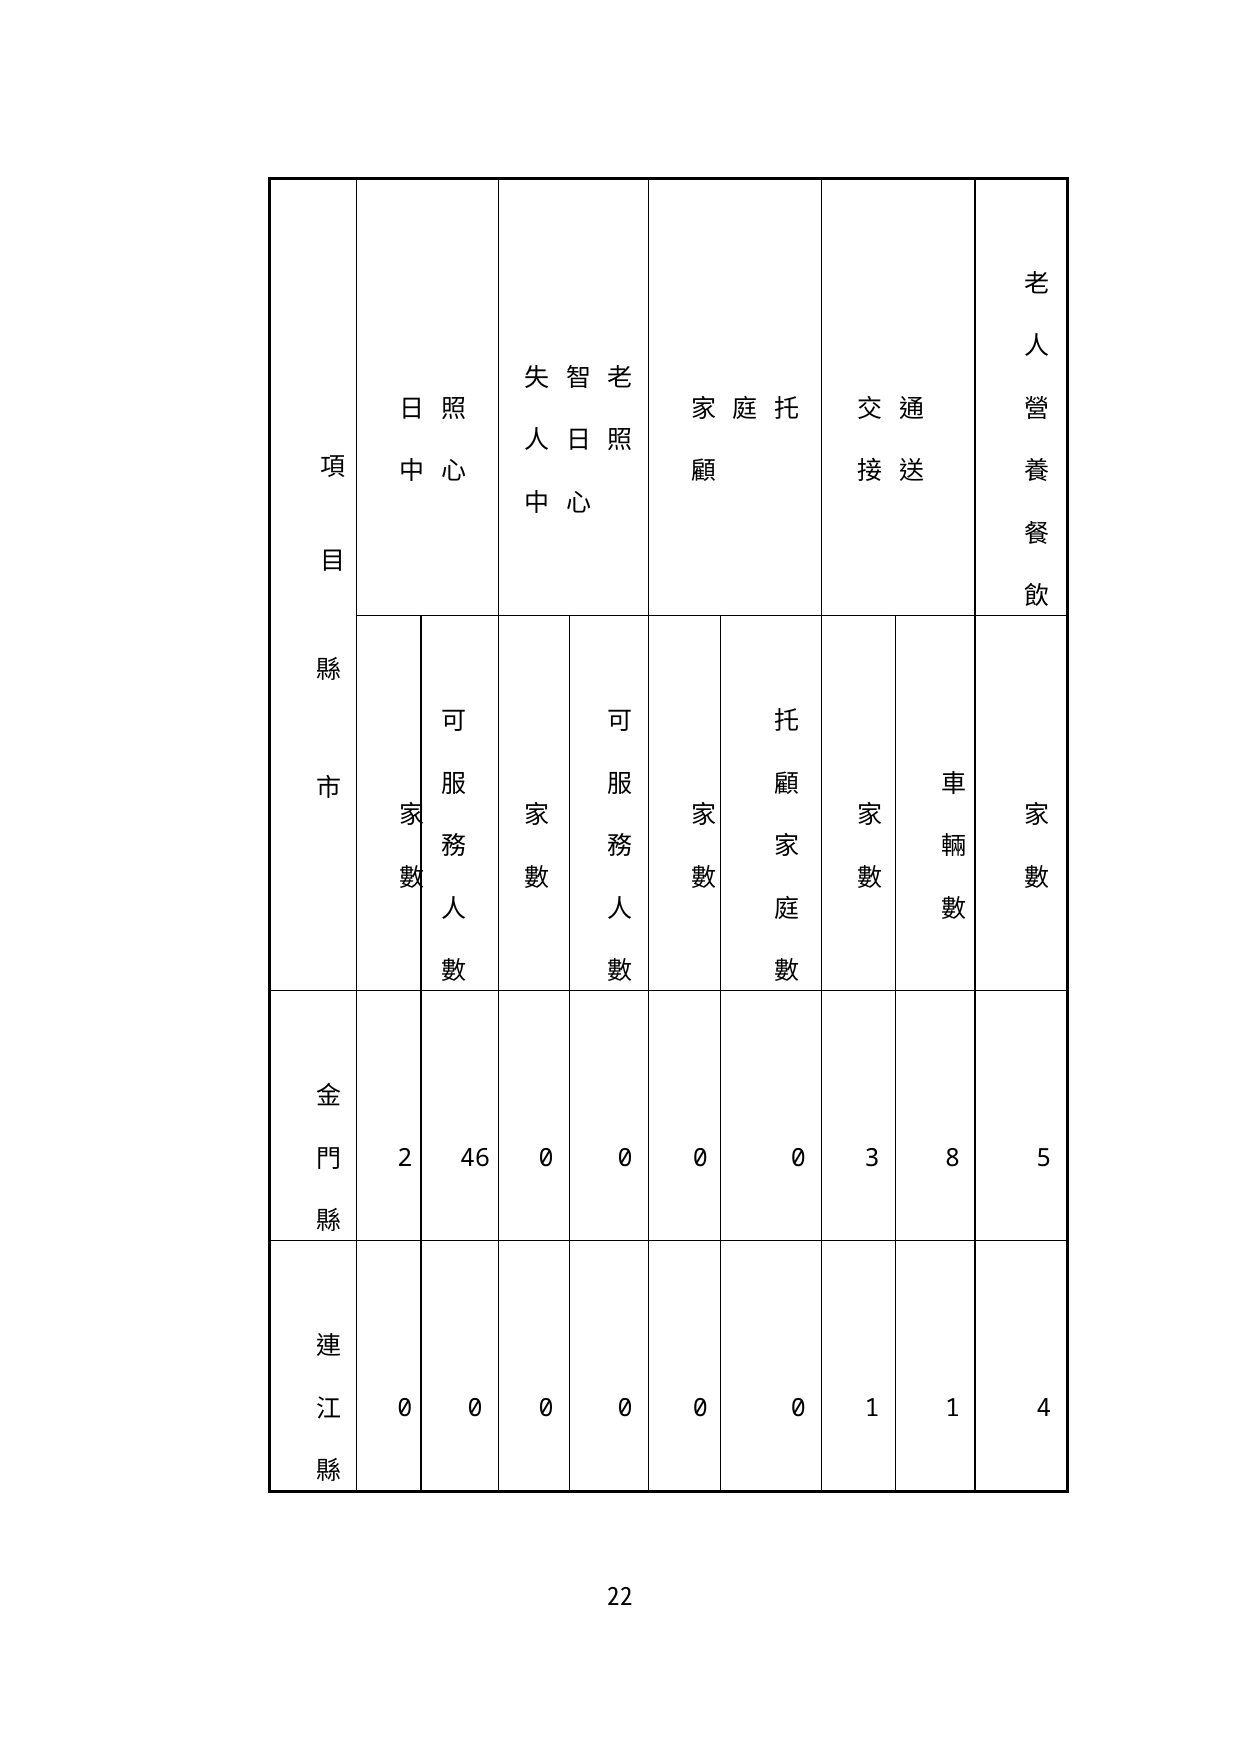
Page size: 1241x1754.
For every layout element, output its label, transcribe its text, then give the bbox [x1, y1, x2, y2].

table_header 項 目 縣 市 [271, 180, 356, 990]
table_cell 家數 [499, 616, 569, 990]
table_cell 0 [357, 1241, 420, 1490]
table_cell 0 [570, 1241, 648, 1490]
table_cell 3 [822, 991, 895, 1240]
table_cell 8 [896, 991, 974, 1240]
table_cell 0 [499, 991, 569, 1240]
table_cell 家數 [357, 616, 420, 990]
table_header 失智老人日照中心 [499, 180, 648, 615]
table_header 家庭托顧 [649, 180, 821, 615]
table_cell 0 [721, 991, 821, 1240]
table_cell 可服務人數 [422, 616, 498, 990]
table_cell 2 [357, 991, 420, 1240]
table_cell 托顧家庭數 [721, 616, 821, 990]
table_header 老人營養餐飲 [976, 180, 1066, 615]
table_cell 1 [822, 1241, 895, 1490]
table_cell 家數 [649, 616, 720, 990]
table_cell 0 [422, 1241, 498, 1490]
table_cell 46 [422, 991, 498, 1240]
table_cell 0 [721, 1241, 821, 1490]
table_cell 0 [649, 991, 720, 1240]
table_cell 4 [976, 1241, 1066, 1490]
table_header 交通接送 [822, 180, 974, 615]
table_cell 可服務人數 [570, 616, 648, 990]
table_cell 0 [499, 1241, 569, 1490]
table_cell 家數 [976, 616, 1066, 990]
table_cell 車輛數 [896, 616, 974, 990]
table_cell 家數 [822, 616, 895, 990]
table_cell 0 [570, 991, 648, 1240]
table_header 日照中心 [357, 180, 498, 615]
table_cell 金門縣 [271, 991, 356, 1240]
table_cell 0 [649, 1241, 720, 1490]
table_cell 連江縣 [271, 1241, 356, 1490]
table_cell 5 [976, 991, 1066, 1240]
table_cell 1 [896, 1241, 974, 1490]
